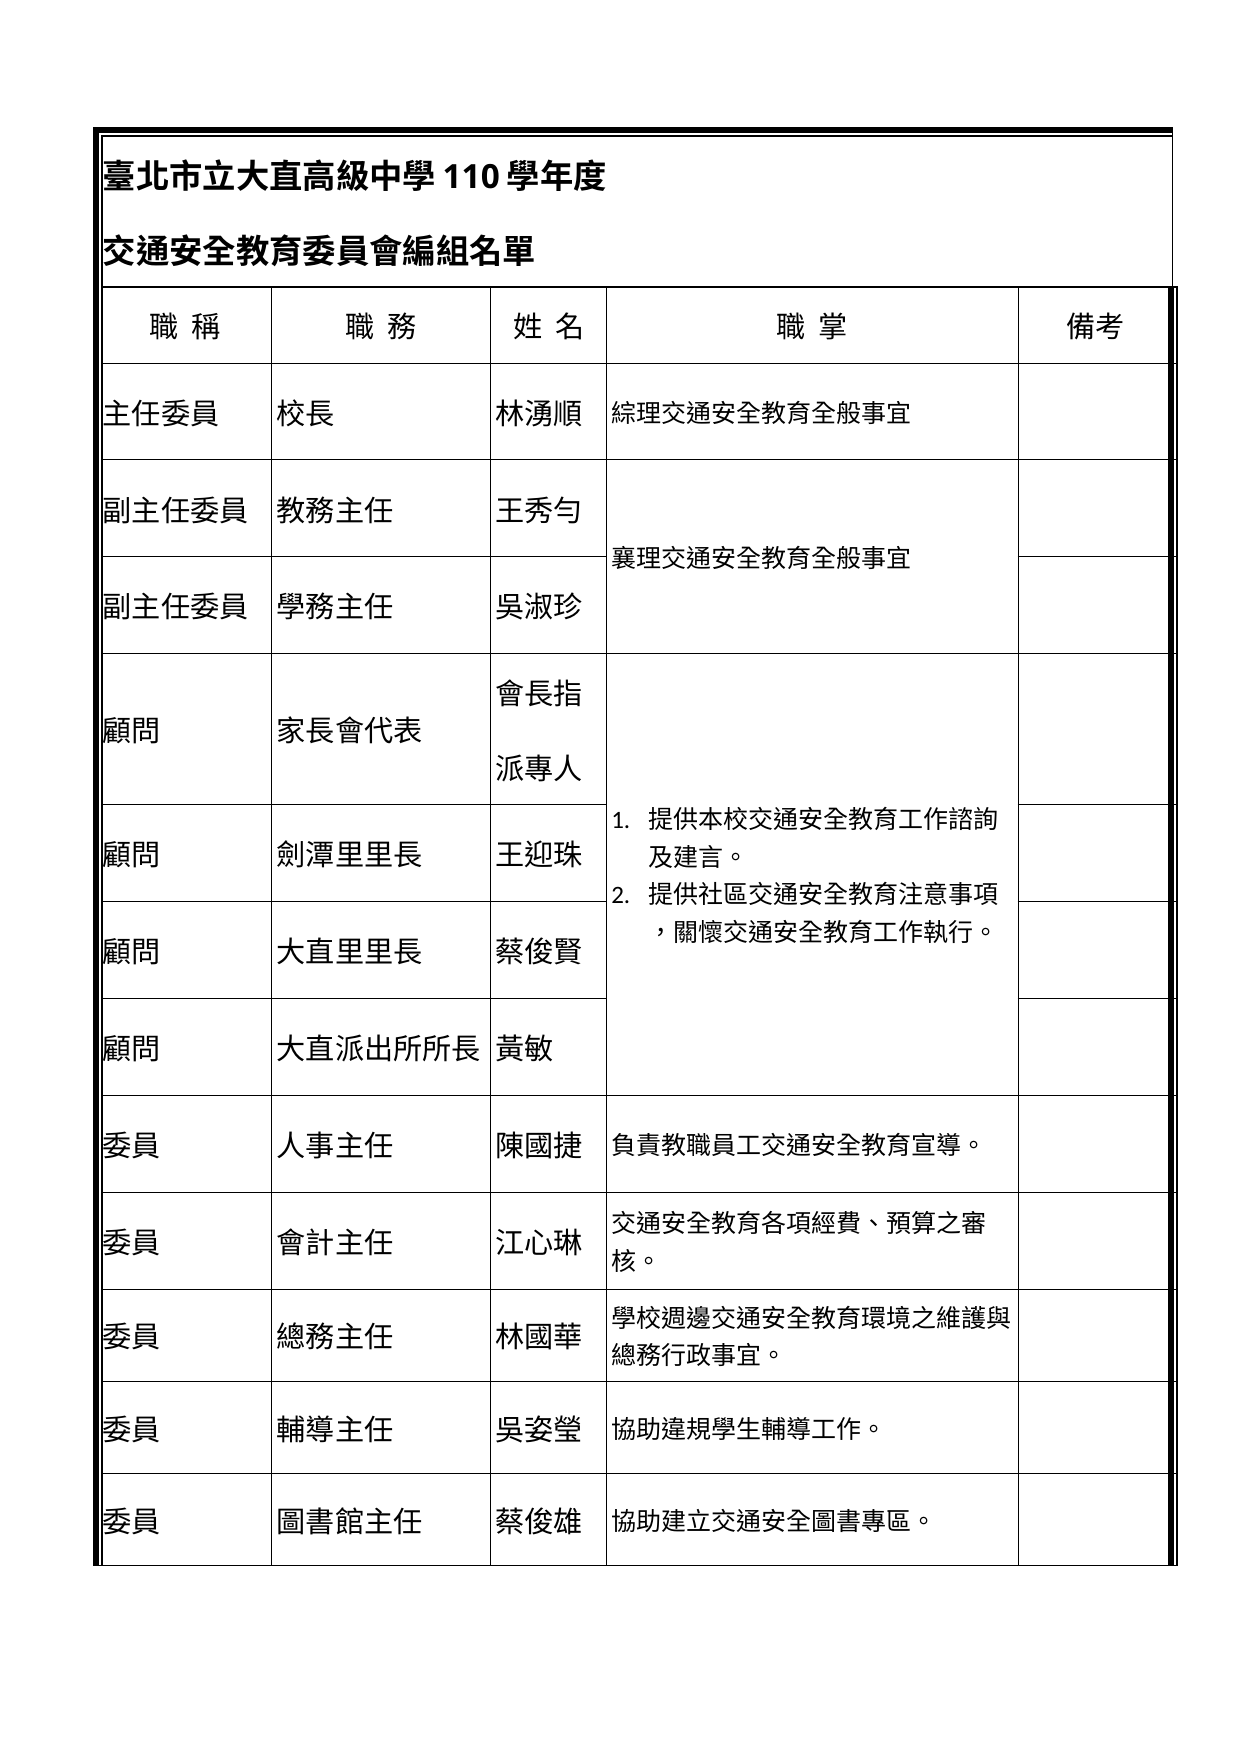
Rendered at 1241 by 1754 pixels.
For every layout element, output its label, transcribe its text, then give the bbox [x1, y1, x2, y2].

table_cell 協助違規學生輔導工作。 [607, 1382, 1018, 1473]
table_cell 林國華 [491, 1290, 606, 1381]
table_cell 吳淑珍 [491, 557, 606, 653]
table_cell 副主任委員 [103, 460, 271, 556]
table_cell 蔡俊雄 [491, 1474, 606, 1565]
table_cell 職 稱 [103, 288, 271, 362]
table_cell 蔡俊賢 [491, 902, 606, 998]
table_cell 教務主任 [272, 460, 490, 556]
table_cell [1019, 1474, 1168, 1565]
table_cell [1019, 364, 1168, 459]
table_cell 顧問 [103, 999, 271, 1095]
table_cell 委員 [103, 1193, 271, 1288]
table_cell [1019, 557, 1168, 653]
table_cell 會長指派專人 [491, 654, 606, 804]
table_cell 顧問 [103, 654, 271, 804]
table_cell 吳姿瑩 [491, 1382, 606, 1473]
table_cell 職 務 [272, 288, 490, 362]
table_cell 提供本校交通安全教育工作諮詢及建言。 提供社區交通安全教育注意事項 ，關懷交通安全教育工作執行。 [607, 654, 1018, 1095]
table_cell 林湧順 [491, 364, 606, 459]
table_cell 綜理交通安全教育全般事宜 [607, 364, 1018, 459]
table_cell 會計主任 [272, 1193, 490, 1288]
table_header 臺北市立大直高級中學110學年度 交通安全教育委員會編組名單 [103, 137, 1172, 286]
table_cell [1019, 654, 1168, 804]
table_cell 劍潭里里長 [272, 805, 490, 901]
table_cell 學務主任 [272, 557, 490, 653]
table_cell 副主任委員 [103, 557, 271, 653]
table_cell 圖書館主任 [272, 1474, 490, 1565]
table_cell 顧問 [103, 902, 271, 998]
table_cell 委員 [103, 1290, 271, 1381]
table_cell 職 掌 [607, 288, 1018, 362]
table_cell 大直派出所所長 [272, 999, 490, 1095]
table_cell 協助建立交通安全圖書專區。 [607, 1474, 1018, 1565]
table_cell 王秀勻 [491, 460, 606, 556]
table_cell [1019, 999, 1168, 1095]
table_cell [1019, 460, 1168, 556]
table_cell 學校週邊交通安全教育環境之維護與 總務行政事宜。 [607, 1290, 1018, 1381]
table_cell 主任委員 [103, 364, 271, 459]
table_cell 大直里里長 [272, 902, 490, 998]
table_cell [1019, 1290, 1168, 1381]
table_cell 家長會代表 [272, 654, 490, 804]
table_cell 江心琳 [491, 1193, 606, 1288]
table_cell 襄理交通安全教育全般事宜 [607, 460, 1018, 653]
table_cell 人事主任 [272, 1096, 490, 1192]
table_cell 黃敏 [491, 999, 606, 1095]
table_cell 備考 [1019, 288, 1168, 362]
table_cell [1019, 1193, 1168, 1288]
table_cell 交通安全教育各項經費、預算之審核。 [607, 1193, 1018, 1288]
table_cell 王迎珠 [491, 805, 606, 901]
table_cell 委員 [103, 1382, 271, 1473]
table_cell 顧問 [103, 805, 271, 901]
table_cell 陳國捷 [491, 1096, 606, 1192]
table_cell 總務主任 [272, 1290, 490, 1381]
table_cell [1019, 805, 1168, 901]
table_cell 校長 [272, 364, 490, 459]
table_cell 輔導主任 [272, 1382, 490, 1473]
table_cell [1019, 1096, 1168, 1192]
table_cell [1019, 902, 1168, 998]
table_cell 委員 [103, 1096, 271, 1192]
table_cell [1019, 1382, 1168, 1473]
table_cell 姓 名 [491, 288, 606, 362]
table_cell 委員 [103, 1474, 271, 1565]
table_cell 負責教職員工交通安全教育宣導。 [607, 1096, 1018, 1192]
